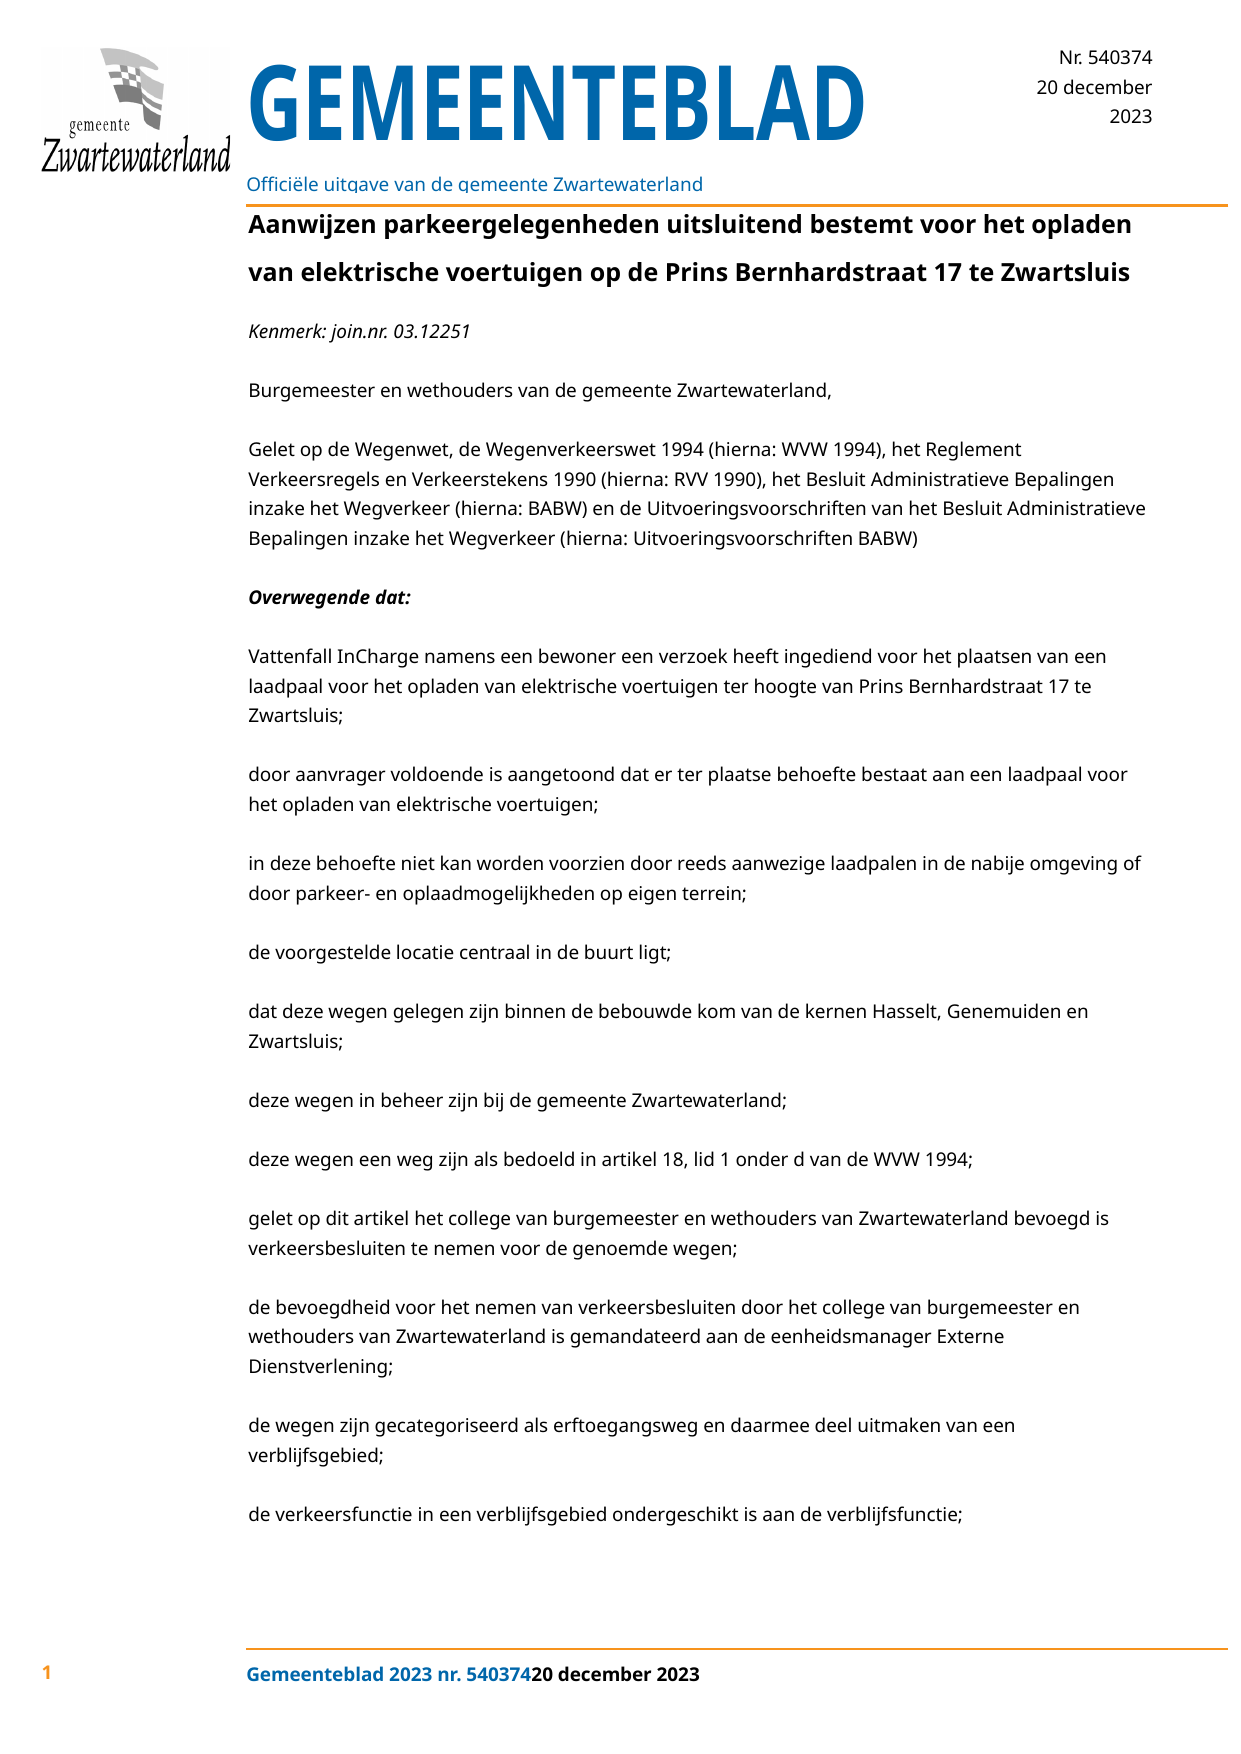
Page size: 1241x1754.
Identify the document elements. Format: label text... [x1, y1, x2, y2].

text Vattenfall InCharge namens een bewoner een verzoek heeft ingediend voor het plaatsen van een laadpaal voor het opladen van elektrische voertuigen ter hoogte van Prins Bernhardstraat 17 te Zwartsluis; [248, 643, 1152, 728]
text Aanwijzen parkeergelegenheden uitsluitend bestemt voor het opladen van elektrische voertuigen op de Prins Bernhardstraat 17 te Zwartsluis [248, 207, 1152, 288]
text dat deze wegen gelegen zijn binnen de bebouwde kom van de kernen Hasselt, Genemuiden en Zwartsluis; [248, 998, 1152, 1054]
text de wegen zijn gecategoriseerd als erftoegangsweg en daarmee deel uitmaken van een verblijfsgebied; [248, 1412, 1152, 1468]
text Gelet op de Wegenwet, de Wegenverkeerswet 1994 (hierna: WVW 1994), het Reglement Verkeersregels en Verkeerstekens 1990 (hierna: RVV 1990), het Besluit Administratieve Bepalingen inzake het Wegverkeer (hierna: BABW) en de Uitvoeringsvoorschriften van het Besluit Administratieve Bepalingen inzake het Wegverkeer (hierna: Uitvoeringsvoorschriften BABW) [248, 436, 1152, 551]
text Kenmerk: join.nr. 03.12251 [248, 318, 1152, 344]
text deze wegen een weg zijn als bedoeld in artikel 18, lid 1 onder d van de WVW 1994; [248, 1146, 1152, 1172]
text in deze behoefte niet kan worden voorzien door reeds aanwezige laadpalen in de nabije omgeving of door parkeer- en oplaadmogelijkheden op eigen terrein; [248, 850, 1152, 906]
picture [41, 47, 231, 172]
text gelet op dit artikel het college van burgemeester en wethouders van Zwartewaterland bevoegd is verkeersbesluiten te nemen voor de genoemde wegen; [248, 1205, 1152, 1261]
text de voorgestelde locatie centraal in de buurt ligt; [248, 939, 1152, 965]
text de bevoegdheid voor het nemen van verkeersbesluiten door het college van burgemeester en wethouders van Zwartewaterland is gemandateerd aan de eenheidsmanager Externe Dienstverlening; [248, 1294, 1152, 1379]
text de verkeersfunctie in een verblijfsgebied ondergeschikt is aan de verblijfsfunctie; [248, 1501, 1152, 1527]
text door aanvrager voldoende is aangetoond dat er ter plaatse behoefte bestaat aan een laadpaal voor het opladen van elektrische voertuigen; [248, 762, 1152, 817]
text deze wegen in beheer zijn bij de gemeente Zwartewaterland; [248, 1087, 1152, 1113]
text Overwegende dat: [248, 584, 1152, 610]
text Burgemeester en wethouders van de gemeente Zwartewaterland, [248, 377, 1152, 403]
